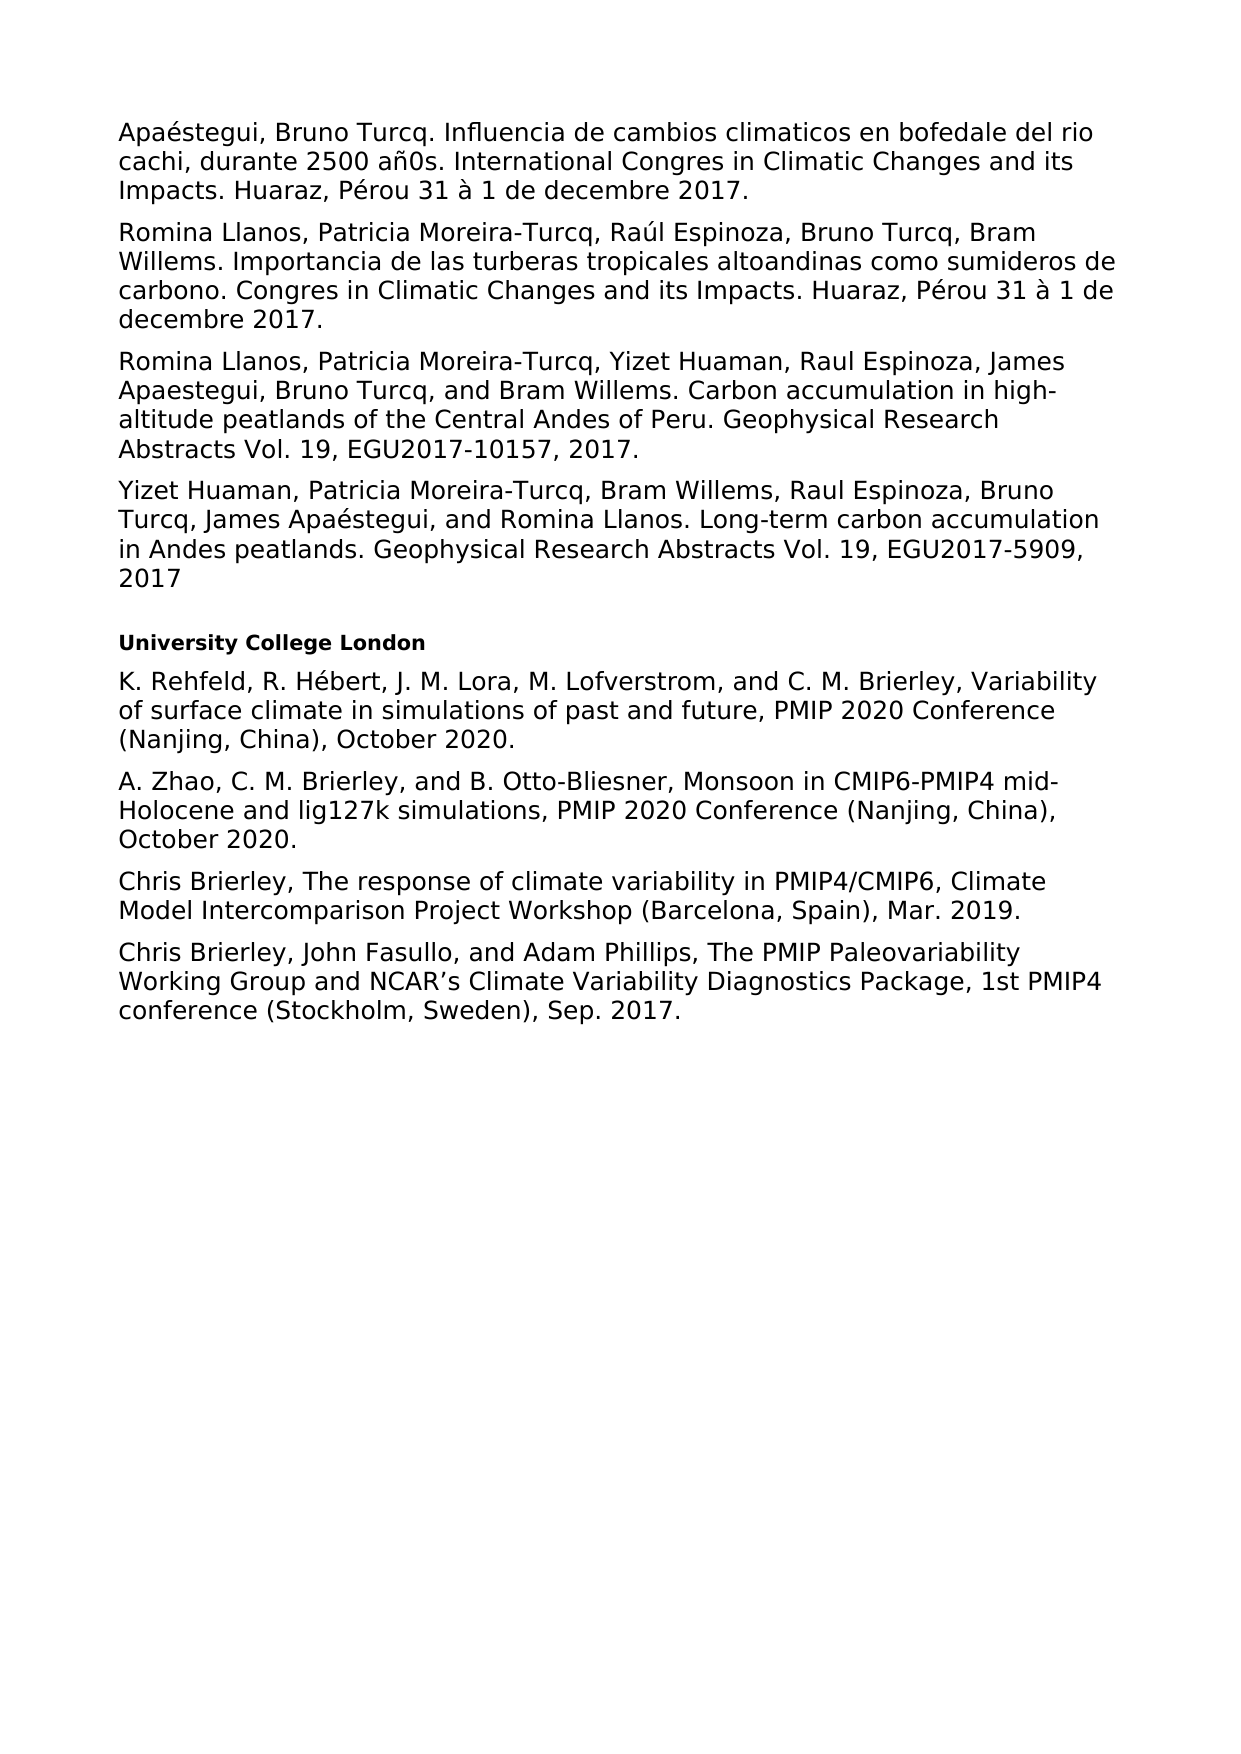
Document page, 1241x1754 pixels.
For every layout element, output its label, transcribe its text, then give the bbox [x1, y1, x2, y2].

text Chris Brierley, The response of climate variability in PMIP4/CMIP6, Climate Model Intercomparison Project Workshop (Barcelona, Spain), Mar. 2019. [118, 867, 1122, 926]
text K. Rehfeld, R. Hébert, J. M. Lora, M. Lofverstrom, and C. M. Brierley, Variability of surface climate in simulations of past and future, PMIP 2020 Conference (Nanjing, China), October 2020. [118, 667, 1122, 755]
text Romina Llanos, Patricia Moreira-Turcq, Raúl Espinoza, Bruno Turcq, Bram Willems. Importancia de las turberas tropicales altoandinas como sumideros de carbono. Congres in Climatic Changes and its Impacts. Huaraz, Pérou 31 à 1 de decembre 2017. [118, 218, 1122, 335]
subtitle University College London [118, 631, 1122, 655]
text Chris Brierley, John Fasullo, and Adam Phillips, The PMIP Paleovariability Working Group and NCAR’s Climate Variability Diagnostics Package, 1st PMIP4 conference (Stockholm, Sweden), Sep. 2017. [118, 938, 1122, 1026]
text A. Zhao, C. M. Brierley, and B. Otto-Bliesner, Monsoon in CMIP6-PMIP4 mid-Holocene and lig127k simulations, PMIP 2020 Conference (Nanjing, China), October 2020. [118, 767, 1122, 855]
text Apaéstegui, Bruno Turcq. Influencia de cambios climaticos en bofedale del rio cachi, durante 2500 añ0s. International Congres in Climatic Changes and its Impacts. Huaraz, Pérou 31 à 1 de decembre 2017. [118, 118, 1122, 206]
text Romina Llanos, Patricia Moreira-Turcq, Yizet Huaman, Raul Espinoza, James Apaestegui, Bruno Turcq, and Bram Willems. Carbon accumulation in high-altitude peatlands of the Central Andes of Peru. Geophysical Research Abstracts Vol. 19, EGU2017-10157, 2017. [118, 347, 1122, 464]
text Yizet Huaman, Patricia Moreira-Turcq, Bram Willems, Raul Espinoza, Bruno Turcq, James Apaéstegui, and Romina Llanos. Long-term carbon accumulation in Andes peatlands. Geophysical Research Abstracts Vol. 19, EGU2017-5909, 2017 [118, 476, 1122, 593]
